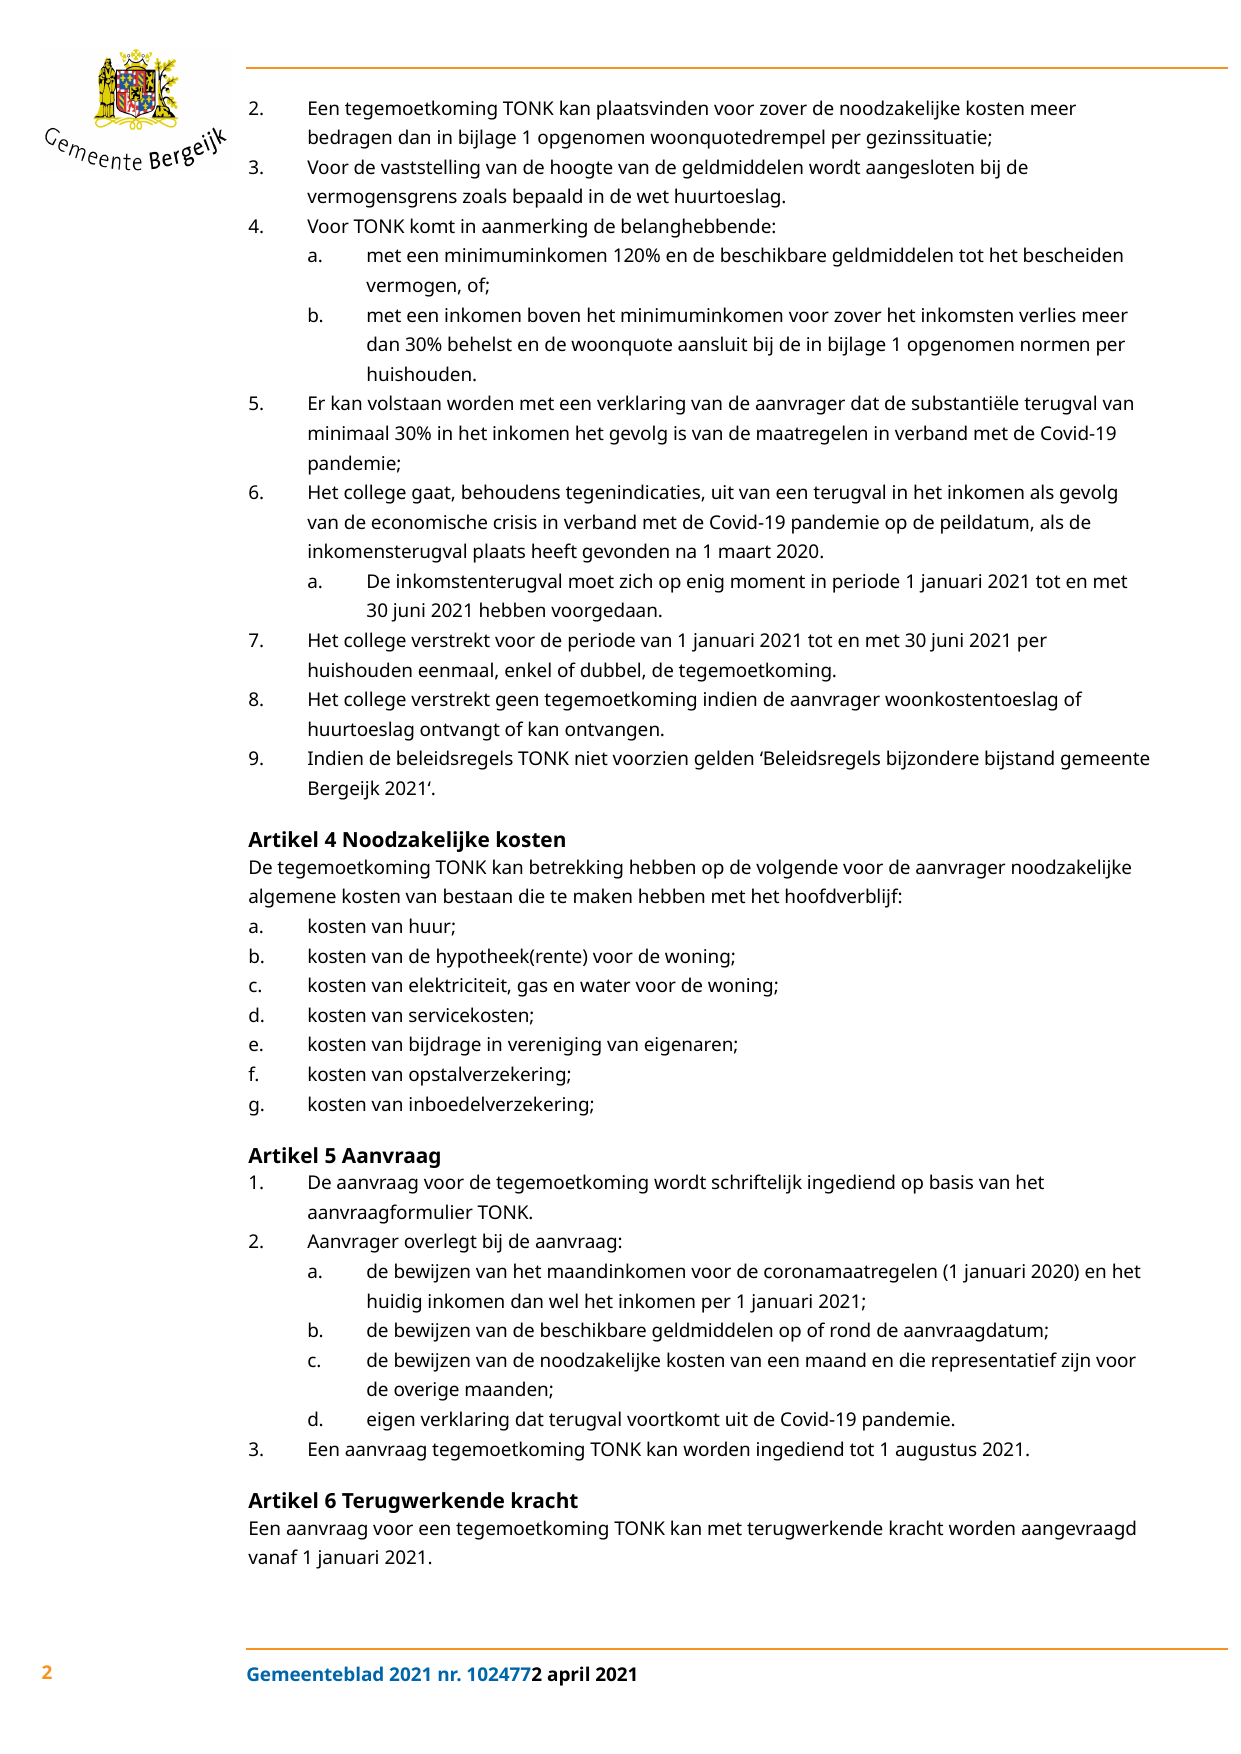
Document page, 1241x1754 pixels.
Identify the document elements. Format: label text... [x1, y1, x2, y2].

list Indien de beleidsregels TONK niet voorzien gelden ‘Beleidsregels bijzondere bijstand gemeente Bergeijk 2021‘. [248, 746, 1152, 801]
list kosten van servicekosten; [248, 1002, 1152, 1028]
list de bewijzen van de beschikbare geldmiddelen op of rond de aanvraagdatum; [307, 1317, 1152, 1343]
picture [41, 47, 231, 172]
list met een inkomen boven het minimuminkomen voor zover het inkomsten verlies meer dan 30% behelst en de woonquote aansluit bij de in bijlage 1 opgenomen normen per huishouden. [307, 302, 1152, 387]
list kosten van de hypotheek(rente) voor de woning; [248, 943, 1152, 968]
text Een aanvraag voor een tegemoetkoming TONK kan met terugwerkende kracht worden aangevraagd vanaf 1 januari 2021. [248, 1515, 1152, 1570]
list De aanvraag voor de tegemoetkoming wordt schriftelijk ingediend op basis van het aanvraagformulier TONK. [248, 1169, 1152, 1225]
list Het college verstrekt voor de periode van 1 januari 2021 tot en met 30 juni 2021 per huishouden eenmaal, enkel of dubbel, de tegemoetkoming. [248, 627, 1152, 683]
text Artikel 5 Aanvraag [248, 1141, 1152, 1169]
text Artikel 4 Noodzakelijke kosten [248, 826, 1152, 854]
list Het college verstrekt geen tegemoetkoming indien de aanvrager woonkostentoeslag of huurtoeslag ontvangt of kan ontvangen. [248, 686, 1152, 742]
list kosten van huur; [248, 913, 1152, 939]
list Een aanvraag tegemoetkoming TONK kan worden ingediend tot 1 augustus 2021. [248, 1436, 1152, 1462]
list Het college gaat, behoudens tegenindicaties, uit van een terugval in het inkomen als gevolg van de economische crisis in verband met de Covid-19 pandemie op de peildatum, als de inkomensterugval plaats heeft gevonden na 1 maart 2020. [248, 479, 1152, 564]
list De inkomstenterugval moet zich op enig moment in periode 1 januari 2021 tot en met 30 juni 2021 hebben voorgedaan. [307, 568, 1152, 623]
text De tegemoetkoming TONK kan betrekking hebben op de volgende voor de aanvrager noodzakelijke algemene kosten van bestaan die te maken hebben met het hoofdverblijf: [248, 854, 1152, 909]
list Voor de vaststelling van de hoogte van de geldmiddelen wordt aangesloten bij de vermogensgrens zoals bepaald in de wet huurtoeslag. [248, 154, 1152, 209]
list Voor TONK komt in aanmerking de belanghebbende: [248, 213, 1152, 239]
list Aanvrager overlegt bij de aanvraag: [248, 1229, 1152, 1254]
list kosten van elektriciteit, gas en water voor de woning; [248, 972, 1152, 998]
list Een tegemoetkoming TONK kan plaatsvinden voor zover de noodzakelijke kosten meer bedragen dan in bijlage 1 opgenomen woonquotedrempel per gezinssituatie; [248, 95, 1152, 150]
list de bewijzen van het maandinkomen voor de coronamaatregelen (1 januari 2020) en het huidig inkomen dan wel het inkomen per 1 januari 2021; [307, 1258, 1152, 1314]
text Artikel 6 Terugwerkende kracht [248, 1486, 1152, 1515]
list met een minimuminkomen 120% en de beschikbare geldmiddelen tot het bescheiden vermogen, of; [307, 243, 1152, 298]
list de bewijzen van de noodzakelijke kosten van een maand en die representatief zijn voor de overige maanden; [307, 1347, 1152, 1402]
list Er kan volstaan worden met een verklaring van de aanvrager dat de substantiële terugval van minimaal 30% in het inkomen het gevolg is van de maatregelen in verband met de Covid-19 pandemie; [248, 391, 1152, 476]
list kosten van bijdrage in vereniging van eigenaren; [248, 1032, 1152, 1057]
list kosten van opstalverzekering; [248, 1061, 1152, 1087]
list eigen verklaring dat terugval voortkomt uit de Covid-19 pandemie. [307, 1406, 1152, 1432]
list kosten van inboedelverzekering; [248, 1091, 1152, 1116]
